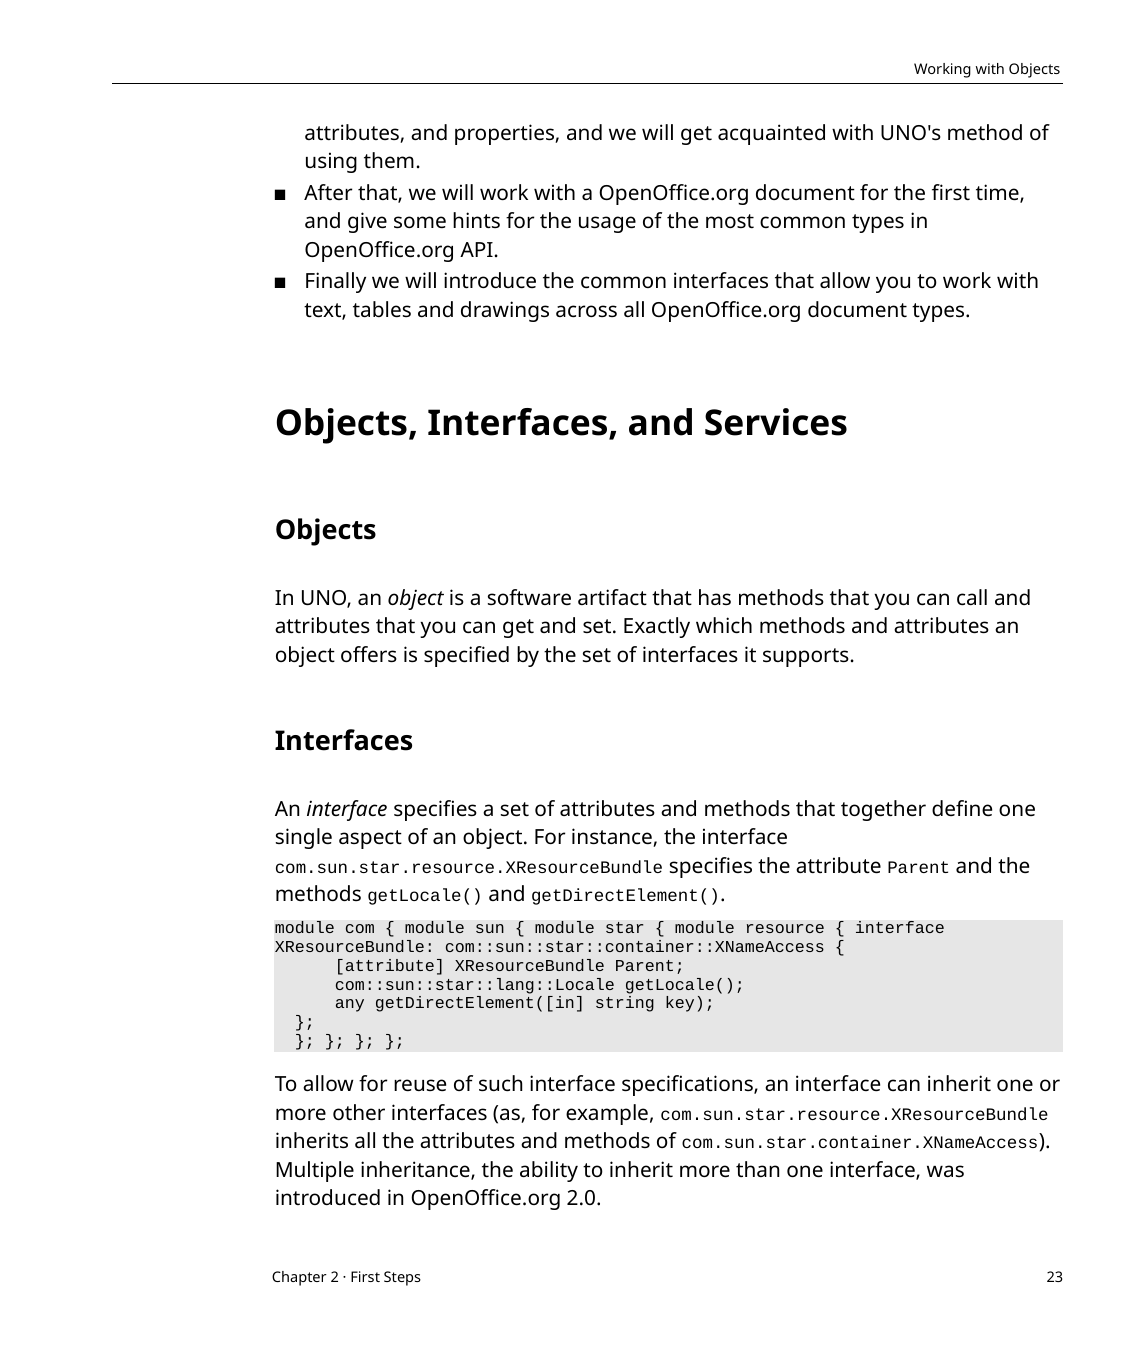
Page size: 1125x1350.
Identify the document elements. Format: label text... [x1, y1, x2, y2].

text An interface specifies a set of attributes and methods that together define one single aspect of an object. For instance, the interface com.sun.star.resource.XResourceBundle specifies the attribute Parent and the methods getLocale() and getDirectElement(). [274, 794, 1063, 908]
subtitle Interfaces [274, 721, 1063, 758]
text To allow for reuse of such interface specifications, an interface can inherit one or more other interfaces (as, for example, com.sun.star.resource.XResourceBundle inherits all the attributes and methods of com.sun.star.container.XNameAccess). Multiple inheritance, the ability to inherit more than one interface, was introduced in OpenOffice.org 2.0. [274, 1069, 1063, 1212]
list attributes, and properties, and we will get acquainted with UNO's method of using them. [274, 118, 1063, 175]
list After that, we will work with a OpenOffice.org document for the first time, and give some hints for the usage of the most common types in OpenOffice.org API. [274, 178, 1063, 263]
list Finally we will introduce the common interfaces that allow you to work with text, tables and drawings across all OpenOffice.org document types. [274, 266, 1063, 323]
text module com { module sun { module star { module resource { interface XResourceBundle: com::sun::star::container::XNameAccess { [attribute] XResourceBundle Parent; com::sun::star::lang::Locale getLocale(); any getDirectElement([in] string key); }; }; }; }; }; [274, 920, 1063, 1052]
subtitle Objects [274, 510, 1063, 547]
text In UNO, an object is a software artifact that has methods that you can call and attributes that you can get and set. Exactly which methods and attributes an object offers is specified by the set of interfaces it supports. [274, 583, 1063, 668]
subtitle Objects, Interfaces, and Services [274, 397, 1063, 445]
